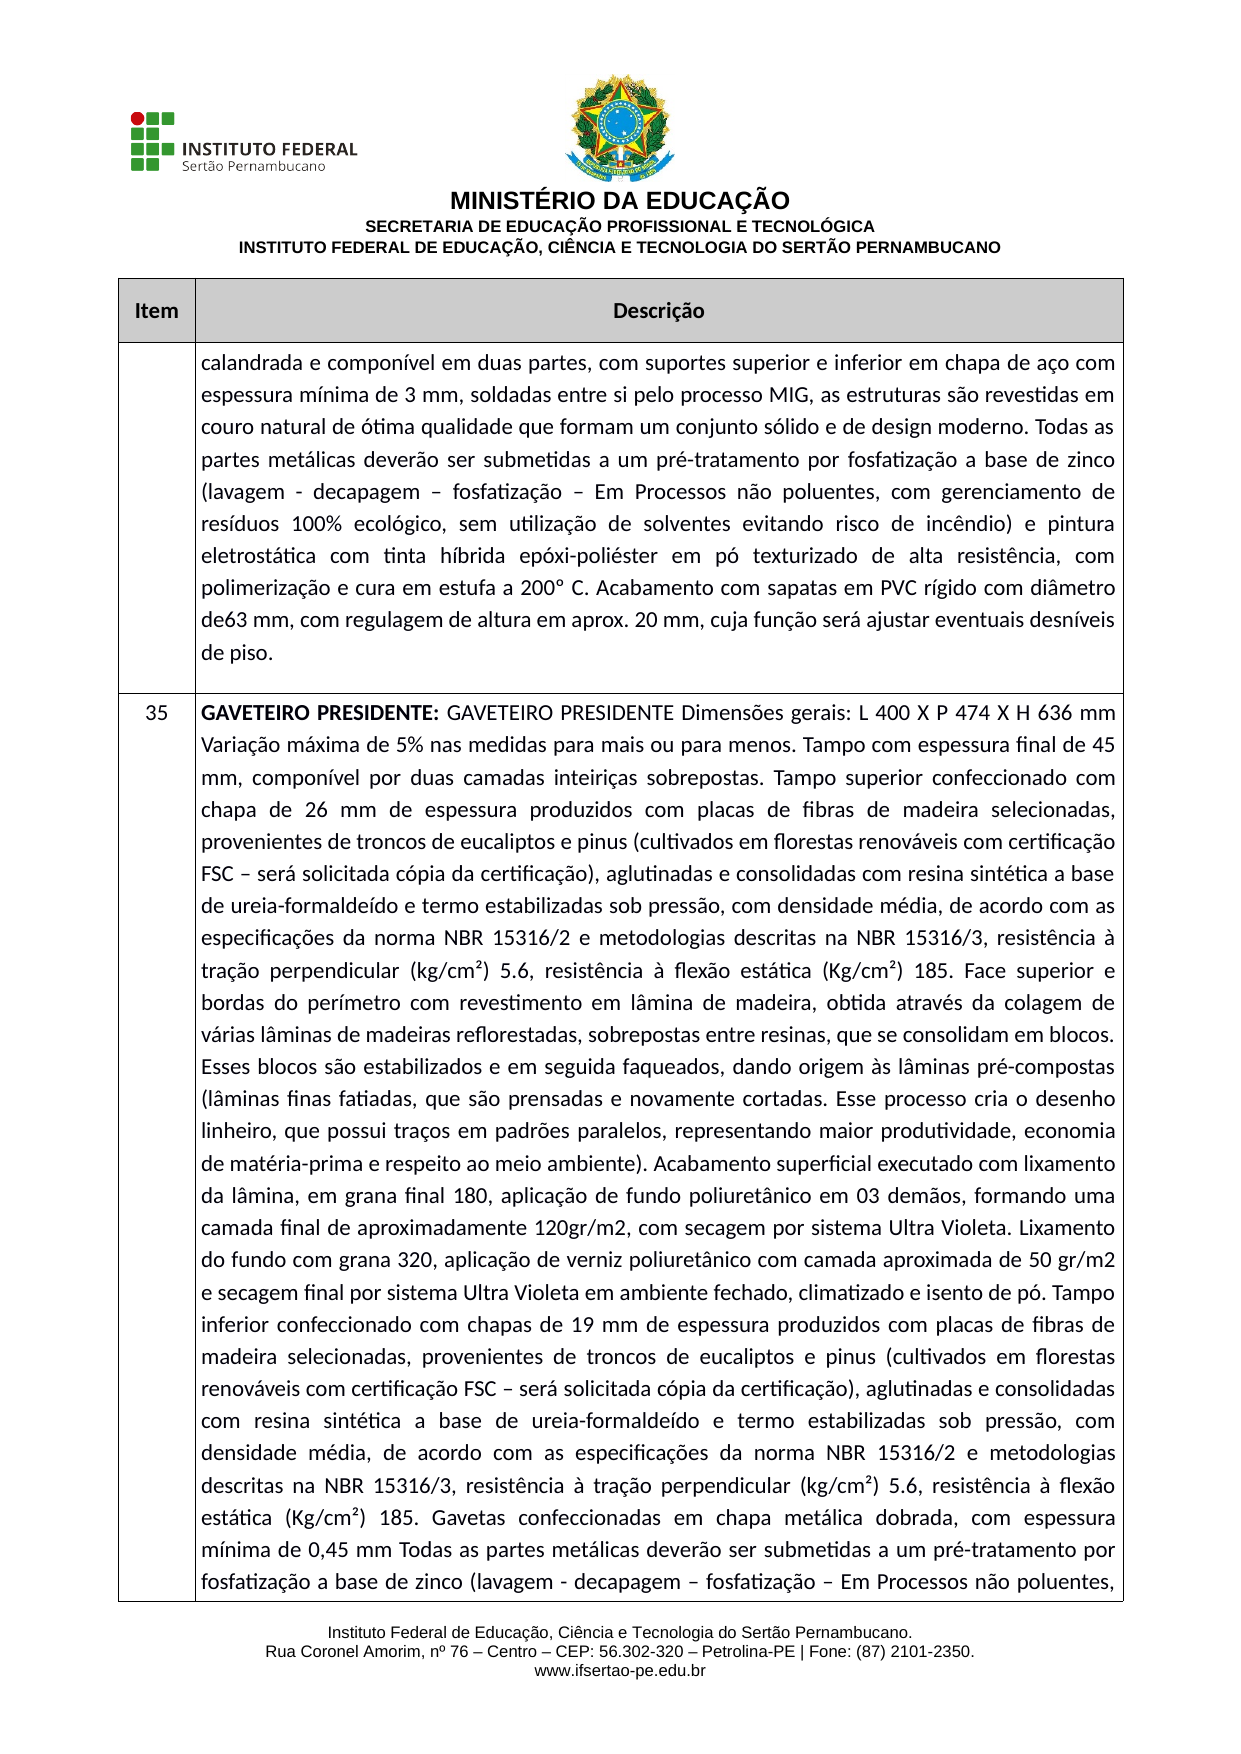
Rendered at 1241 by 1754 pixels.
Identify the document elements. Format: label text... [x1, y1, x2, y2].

picture [130, 112, 358, 171]
table_header Descrição [196, 279, 1123, 342]
table_cell GAVETEIRO PRESIDENTE: GAVETEIRO PRESIDENTE Dimensões gerais: L 400 X P 474 X H 636 mm Variação máxima de 5% nas medidas para mais ou para menos. Tampo com espessura final de 45 mm, componível por duas camadas inteiriças sobrepostas. Tampo superior confeccionado com chapa de 26 mm de espessura produzidos com placas de fibras de madeira selecionadas, provenientes de troncos de eucaliptos e pinus (cultivados em florestas renováveis com certificação FSC – será solicitada cópia da certificação), aglutinadas e consolidadas com resina sintética a base de ureia-formaldeído e termo estabilizadas sob pressão, com densidade média, de acordo com as especificações da norma NBR 15316/2 e metodologias descritas na NBR 15316/3, resistência à tração perpendicular (kg/cm²) 5.6, resistência à flexão estática (Kg/cm²) 185. Face superior e bordas do perímetro com revestimento em lâmina de madeira, obtida através da colagem de várias lâminas de madeiras reflorestadas, sobrepostas entre resinas, que se consolidam em blocos. Esses blocos são estabilizados e em seguida faqueados, dando origem às lâminas pré-compostas (lâminas finas fatiadas, que são prensadas e novamente cortadas. Esse processo cria o desenho linheiro, que possui traços em padrões paralelos, representando maior produtividade, economia de matéria-prima e respeito ao meio ambiente). Acabamento superficial executado com lixamento da lâmina, em grana final 180, aplicação de fundo poliuretânico em 03 demãos, formando uma camada final de aproximadamente 120gr/m2, com secagem por sistema Ultra Violeta. Lixamento do fundo com grana 320, aplicação de verniz poliuretânico com camada aproximada de 50 gr/m2 e secagem final por sistema Ultra Violeta em ambiente fechado, climatizado e isento de pó. Tampo inferior confeccionado com chapas de 19 mm de espessura produzidos com placas de fibras de madeira selecionadas, provenientes de troncos de eucaliptos e pinus (cultivados em florestas renováveis com certificação FSC – será solicitada cópia da certificação), aglutinadas e consolidadas com resina sintética a base de ureia-formaldeído e termo estabilizadas sob pressão, com densidade média, de acordo com as especificações da norma NBR 15316/2 e metodologias descritas na NBR 15316/3, resistência à tração perpendicular (kg/cm²) 5.6, resistência à flexão estática (Kg/cm²) 185. Gavetas confeccionadas em chapa metálica dobrada, com espessura mínima de 0,45 mm Todas as partes metálicas deverão ser submetidas a um pré-tratamento por fosfatização a base de zinco (lavagem - decapagem – fosfatização – Em Processos não poluentes, [196, 694, 1123, 1601]
picture [565, 74, 675, 182]
table_cell [119, 343, 195, 692]
table_cell 35 [119, 694, 195, 1601]
table_header Item [119, 279, 195, 342]
table_cell calandrada e componível em duas partes, com suportes superior e inferior em chapa de aço com espessura mínima de 3 mm, soldadas entre si pelo processo MIG, as estruturas são revestidas em couro natural de ótima qualidade que formam um conjunto sólido e de design moderno. Todas as partes metálicas deverão ser submetidas a um pré-tratamento por fosfatização a base de zinco (lavagem - decapagem – fosfatização – Em Processos não poluentes, com gerenciamento de resíduos 100% ecológico, sem utilização de solventes evitando risco de incêndio) e pintura eletrostática com tinta híbrida epóxi-poliéster em pó texturizado de alta resistência, com polimerização e cura em estufa a 200º C. Acabamento com sapatas em PVC rígido com diâmetro de63 mm, com regulagem de altura em aprox. 20 mm, cuja função será ajustar eventuais desníveis de piso. [196, 343, 1123, 692]
